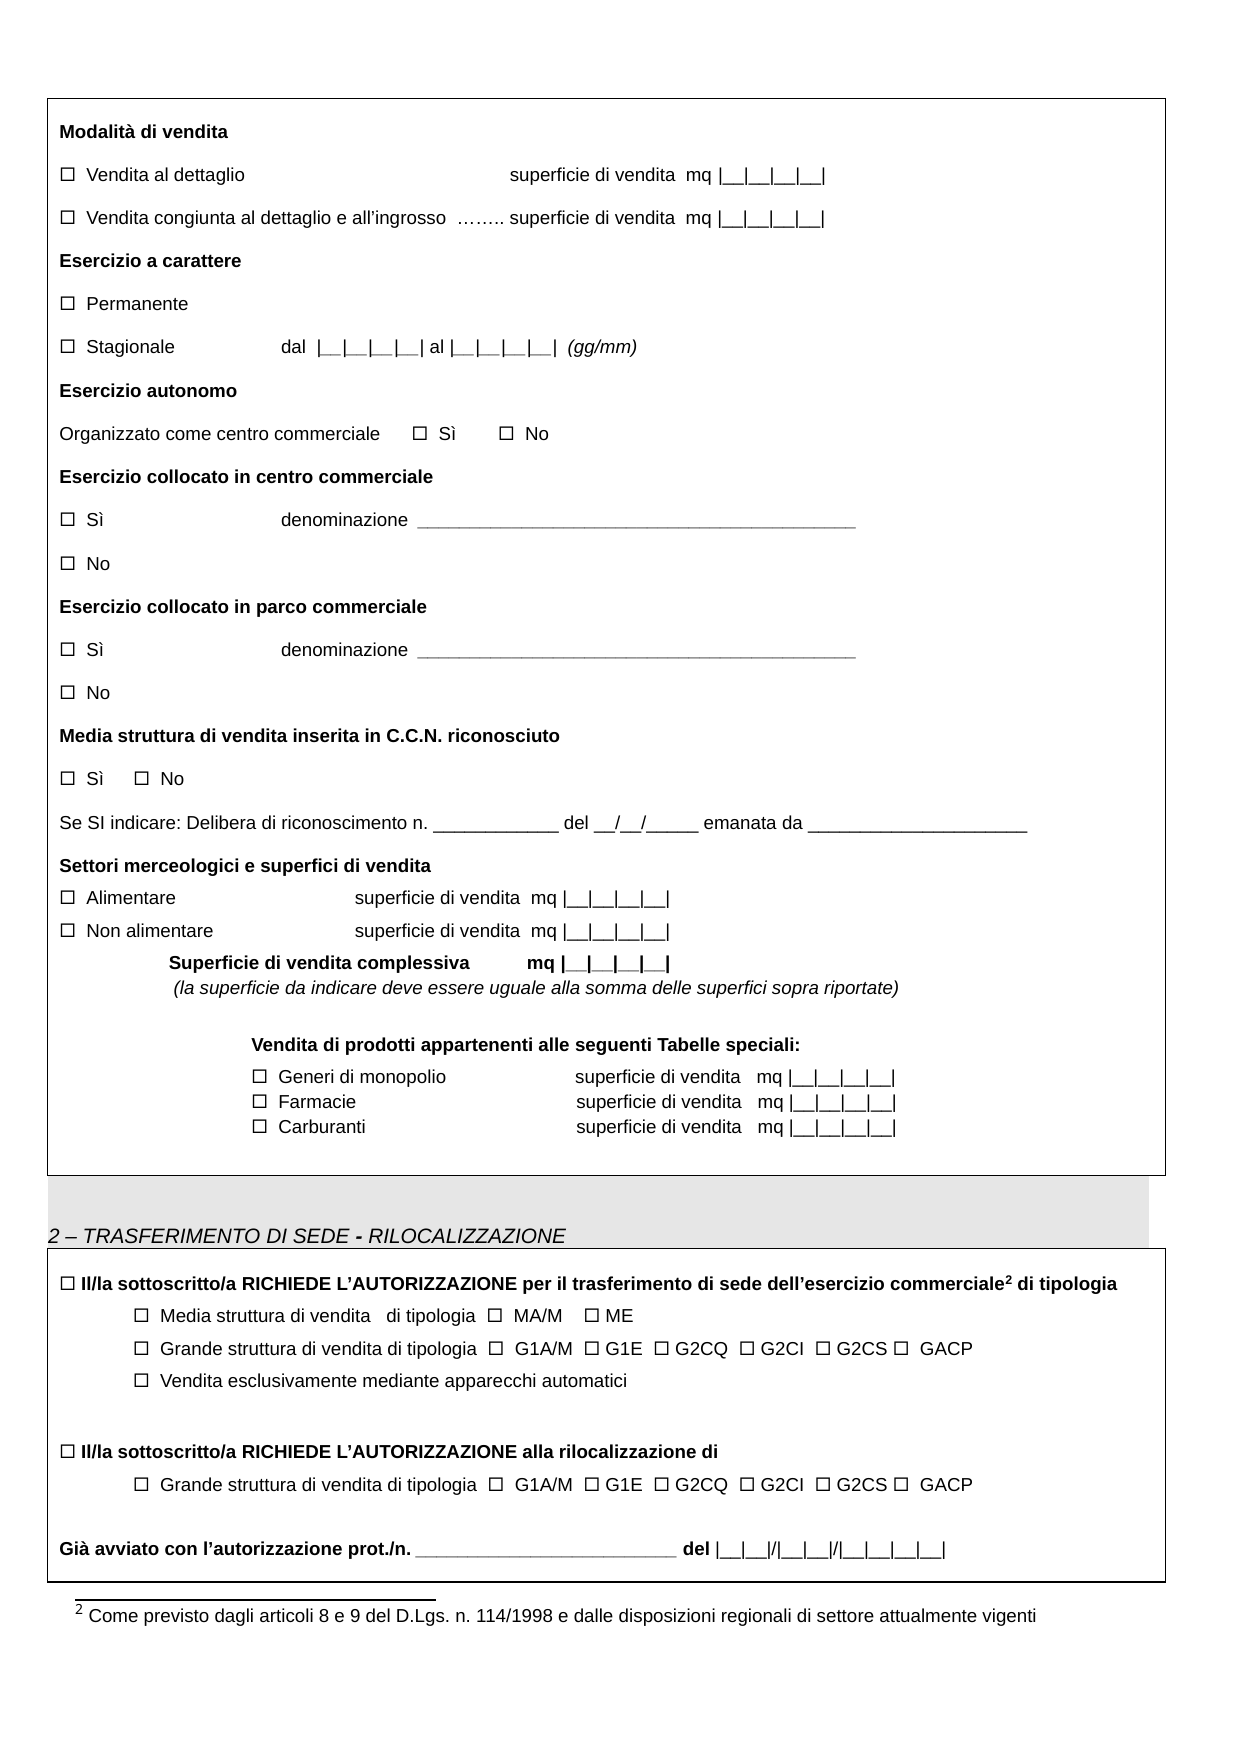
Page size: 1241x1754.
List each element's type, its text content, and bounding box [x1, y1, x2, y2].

table_cell 2 – TRASFERIMENTO DI SEDE - RILOCALIZZAZIONE [48, 1176, 1149, 1248]
table_cell [1149, 1176, 1153, 1248]
table_cell  Il/la sottoscritto/a RICHIEDE L’AUTORIZZAZIONE per il trasferimento di sede dell’esercizio commerciale di tipologia  Media struttura di vendita di tipologia  MA/M  ME  Grande struttura di vendita di tipologia  G1A/M  G1E  G2CQ  G2CI  G2CS  GACP  Vendita esclusivamente mediante apparecchi automatici  Il/la sottoscritto/a RICHIEDE L’AUTORIZZAZIONE alla rilocalizzazione di  Grande struttura di vendita di tipologia  G1A/M  G1E  G2CQ  G2CI  G2CS  GACP Già avviato con l’autorizzazione prot./n. _________________________ del |__|__|/|__|__|/|__|__|__|__| [48, 1249, 1165, 1581]
table_cell Modalità di vendita  Vendita al dettaglio superficie di vendita mq |__|__|__|__|  Vendita congiunta al dettaglio e all’ingrosso …….. superficie di vendita mq |__|__|__|__| Esercizio a carattere  Permanente  Stagionale dal |__|__|__|__| al |__|__|__|__| (gg/mm) Esercizio autonomo Organizzato come centro commerciale  Sì  No Esercizio collocato in centro commerciale  Sì denominazione __________________________________________  No Esercizio collocato in parco commerciale  Sì denominazione __________________________________________  No Media struttura di vendita inserita in C.C.N. riconosciuto  Sì  No Se SI indicare: Delibera di riconoscimento n. ____________ del __/__/_____ emanata da _____________________ Settori merceologici e superfici di vendita  Alimentare superficie di vendita mq |__|__|__|__|  Non alimentare superficie di vendita mq |__|__|__|__| Superficie di vendita complessiva mq |__|__|__|__| (la superficie da indicare deve essere uguale alla somma delle superfici sopra riportate) Vendita di prodotti appartenenti alle seguenti Tabelle speciali:  Generi di monopolio superficie di vendita mq |__|__|__|__|  Farmacie superficie di vendita mq |__|__|__|__|  Carburanti superficie di vendita mq |__|__|__|__| [48, 99, 1165, 1175]
table_cell [1153, 1176, 1157, 1248]
table_cell [1161, 1176, 1165, 1248]
table_cell [1157, 1176, 1161, 1248]
